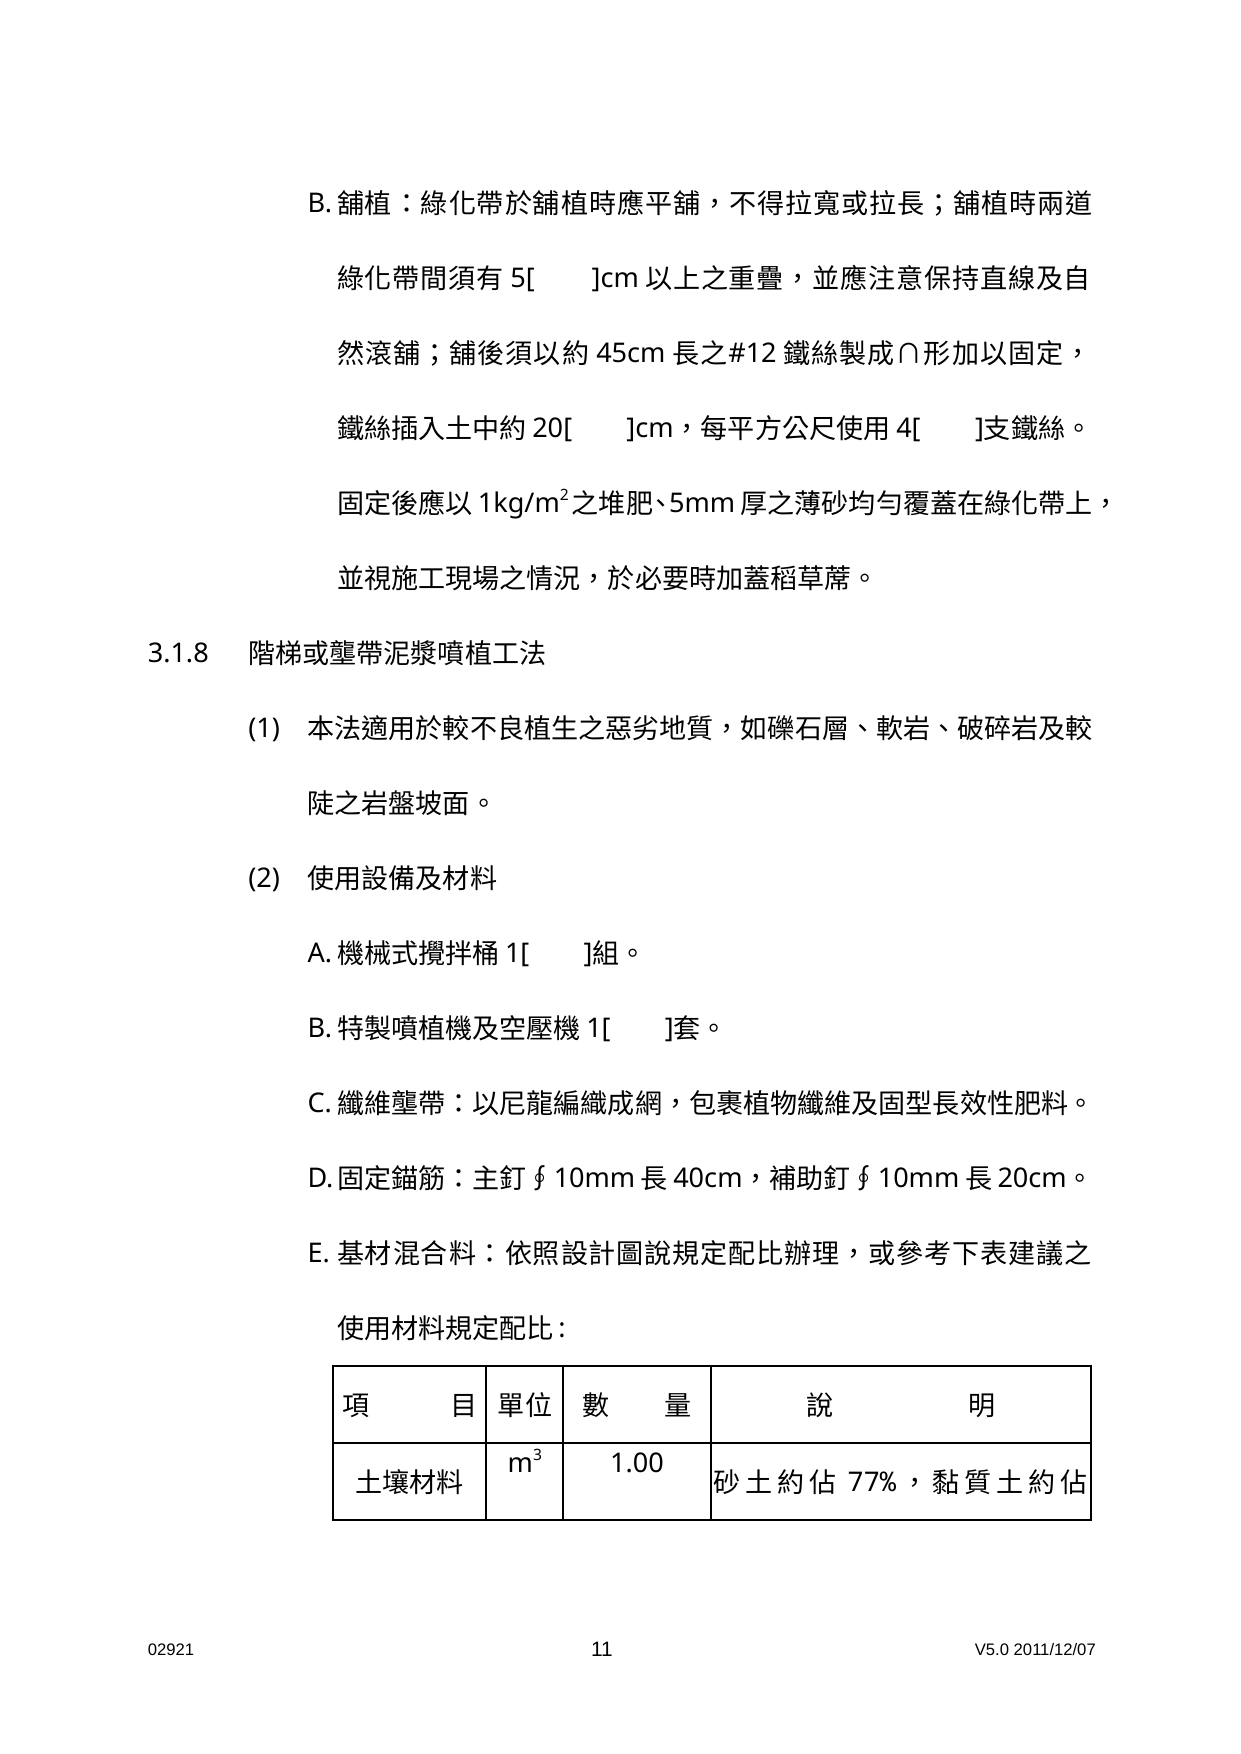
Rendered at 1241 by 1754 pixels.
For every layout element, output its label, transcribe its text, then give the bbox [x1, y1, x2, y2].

table_cell 1.00 [564, 1444, 710, 1519]
table_header 說 明 [712, 1367, 1090, 1442]
text A. 機械式攪拌桶1[ ]組。 [307, 914, 1092, 989]
text B. 特製噴植機及空壓機1[ ]套。 [307, 989, 1092, 1064]
table_cell 土壤材料 [334, 1444, 485, 1519]
text (2) 使用設備及材料 [248, 839, 1092, 914]
table_cell 砂土約佔77%，黏質土約佔 [712, 1444, 1090, 1519]
text (1) 本法適用於較不良植生之惡劣地質，如礫石層、軟岩、破碎岩及較陡之岩盤坡面。 [248, 689, 1092, 839]
table_header 單位 [487, 1367, 562, 1442]
table_header 項 目 [334, 1367, 485, 1442]
text 3.1.8 階梯或壟帶泥漿噴植工法 [148, 614, 1092, 689]
text C. 纖維壟帶：以尼龍編織成網，包裹植物纖維及固型長效性肥料。 [307, 1064, 1092, 1139]
table_cell m3 [487, 1444, 562, 1519]
text B. 舖植：綠化帶於舖植時應平舖，不得拉寬或拉長；舖植時兩道綠化帶間須有5[ ]cm以上之重疊，並應注意保持直線及自然滾舖；舖後須以約45cm長之#12鐵絲製成∩形加以固定，鐵絲插入土中約20[ ]cm，每平方公尺使用4[ ]支鐵絲。固定後應以1kg/m2之堆肥、5mm厚之薄砂均勻覆蓋在綠化帶上，並視施工現場之情況，於必要時加蓋稻草蓆。 [307, 164, 1092, 614]
text E. 基材混合料：依照設計圖說規定配比辦理，或參考下表建議之使用材料規定配比: [307, 1214, 1092, 1364]
text D. 固定錨筋：主釘∮10mm長40cm，補助釘∮10mm長20cm。 [307, 1139, 1092, 1214]
table_header 數 量 [564, 1367, 710, 1442]
